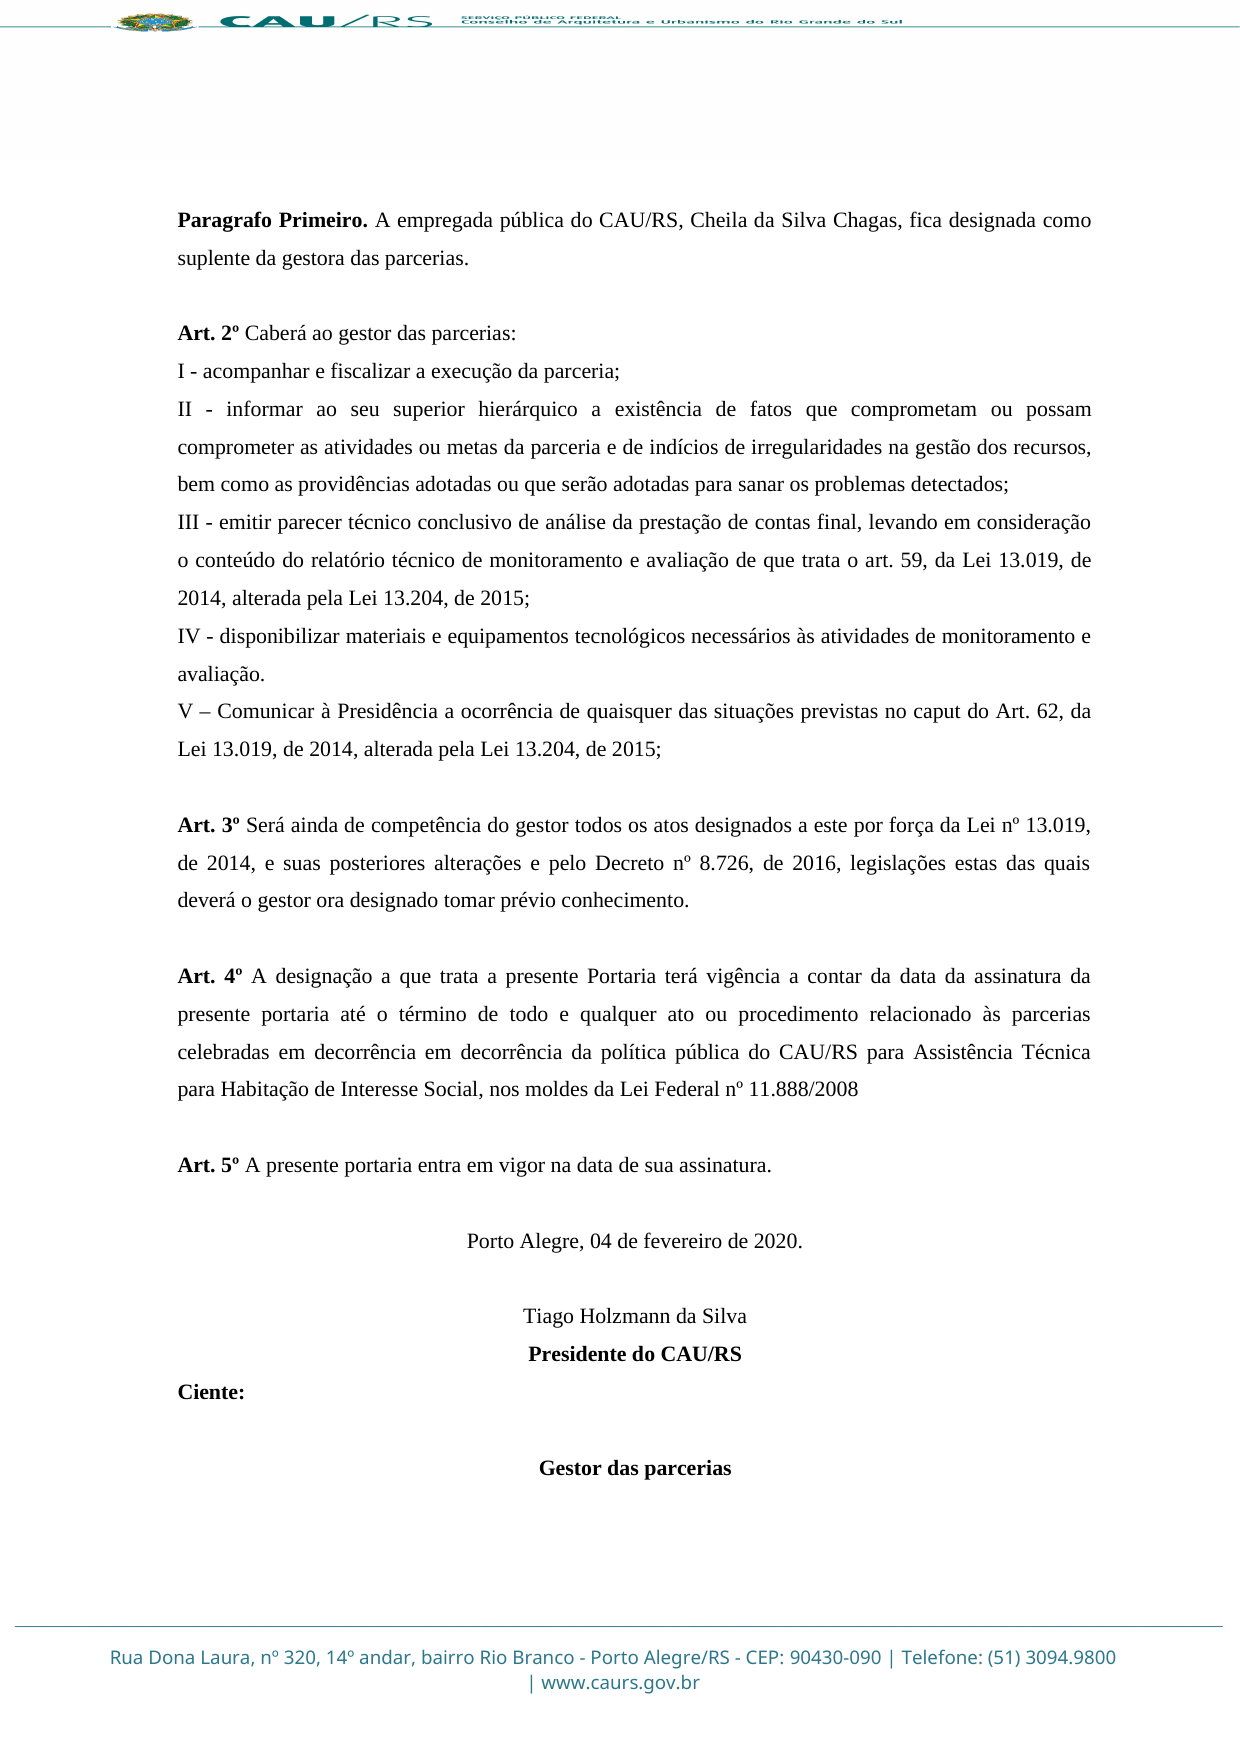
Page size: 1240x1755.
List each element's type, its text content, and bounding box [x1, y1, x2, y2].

text Tiago Holzmann da Silva [177, 1303, 1093, 1328]
text Art. 2º Caberá ao gestor das parcerias: [177, 320, 1093, 345]
text Art. 3º Será ainda de competência do gestor todos os atos designados a este por força da Lei nº 13.019, de 2014, e suas posteriores alterações e pelo Decreto nº 8.726, de 2016, legislações estas das quais deverá o gestor ora designado tomar prévio conhecimento. [177, 812, 1093, 913]
text Ciente: [177, 1379, 1093, 1404]
text Paragrafo Primeiro. A empregada pública do CAU/RS, Cheila da Silva Chagas, fica designada como suplente da gestora das parcerias. [177, 207, 1093, 270]
text Presidente do CAU/RS [177, 1341, 1093, 1366]
text IV - disponibilizar materiais e equipamentos tecnológicos necessários às atividades de monitoramento e avaliação. [177, 623, 1093, 686]
text Porto Alegre, 04 de fevereiro de 2020. [177, 1228, 1093, 1253]
text Gestor das parcerias [177, 1454, 1093, 1480]
text Art. 4º A designação a que trata a presente Portaria terá vigência a contar da data da assinatura da presente portaria até o término de todo e qualquer ato ou procedimento relacionado às parcerias celebradas em decorrência em decorrência da política pública do CAU/RS para Assistência Técnica para Habitação de Interesse Social, nos moldes da Lei Federal nº 11.888/2008 [177, 963, 1093, 1102]
text II - informar ao seu superior hierárquico a existência de fatos que comprometam ou possam comprometer as atividades ou metas da parceria e de indícios de irregularidades na gestão dos recursos, bem como as providências adotadas ou que serão adotadas para sanar os problemas detectados; [177, 396, 1093, 497]
list Art. 5º A presente portaria entra em vigor na data de sua assinatura. [177, 1152, 1093, 1177]
text III - emitir parecer técnico conclusivo de análise da prestação de contas final, levando em consideração o conteúdo do relatório técnico de monitoramento e avaliação de que trata o art. 59, da Lei 13.019, de 2014, alterada pela Lei 13.204, de 2015; [177, 509, 1093, 610]
list I - acompanhar e fiscalizar a execução da parceria; [177, 358, 1093, 383]
text V – Comunicar à Presidência a ocorrência de quaisquer das situações previstas no caput do Art. 62, da Lei 13.019, de 2014, alterada pela Lei 13.204, de 2015; [177, 698, 1093, 761]
